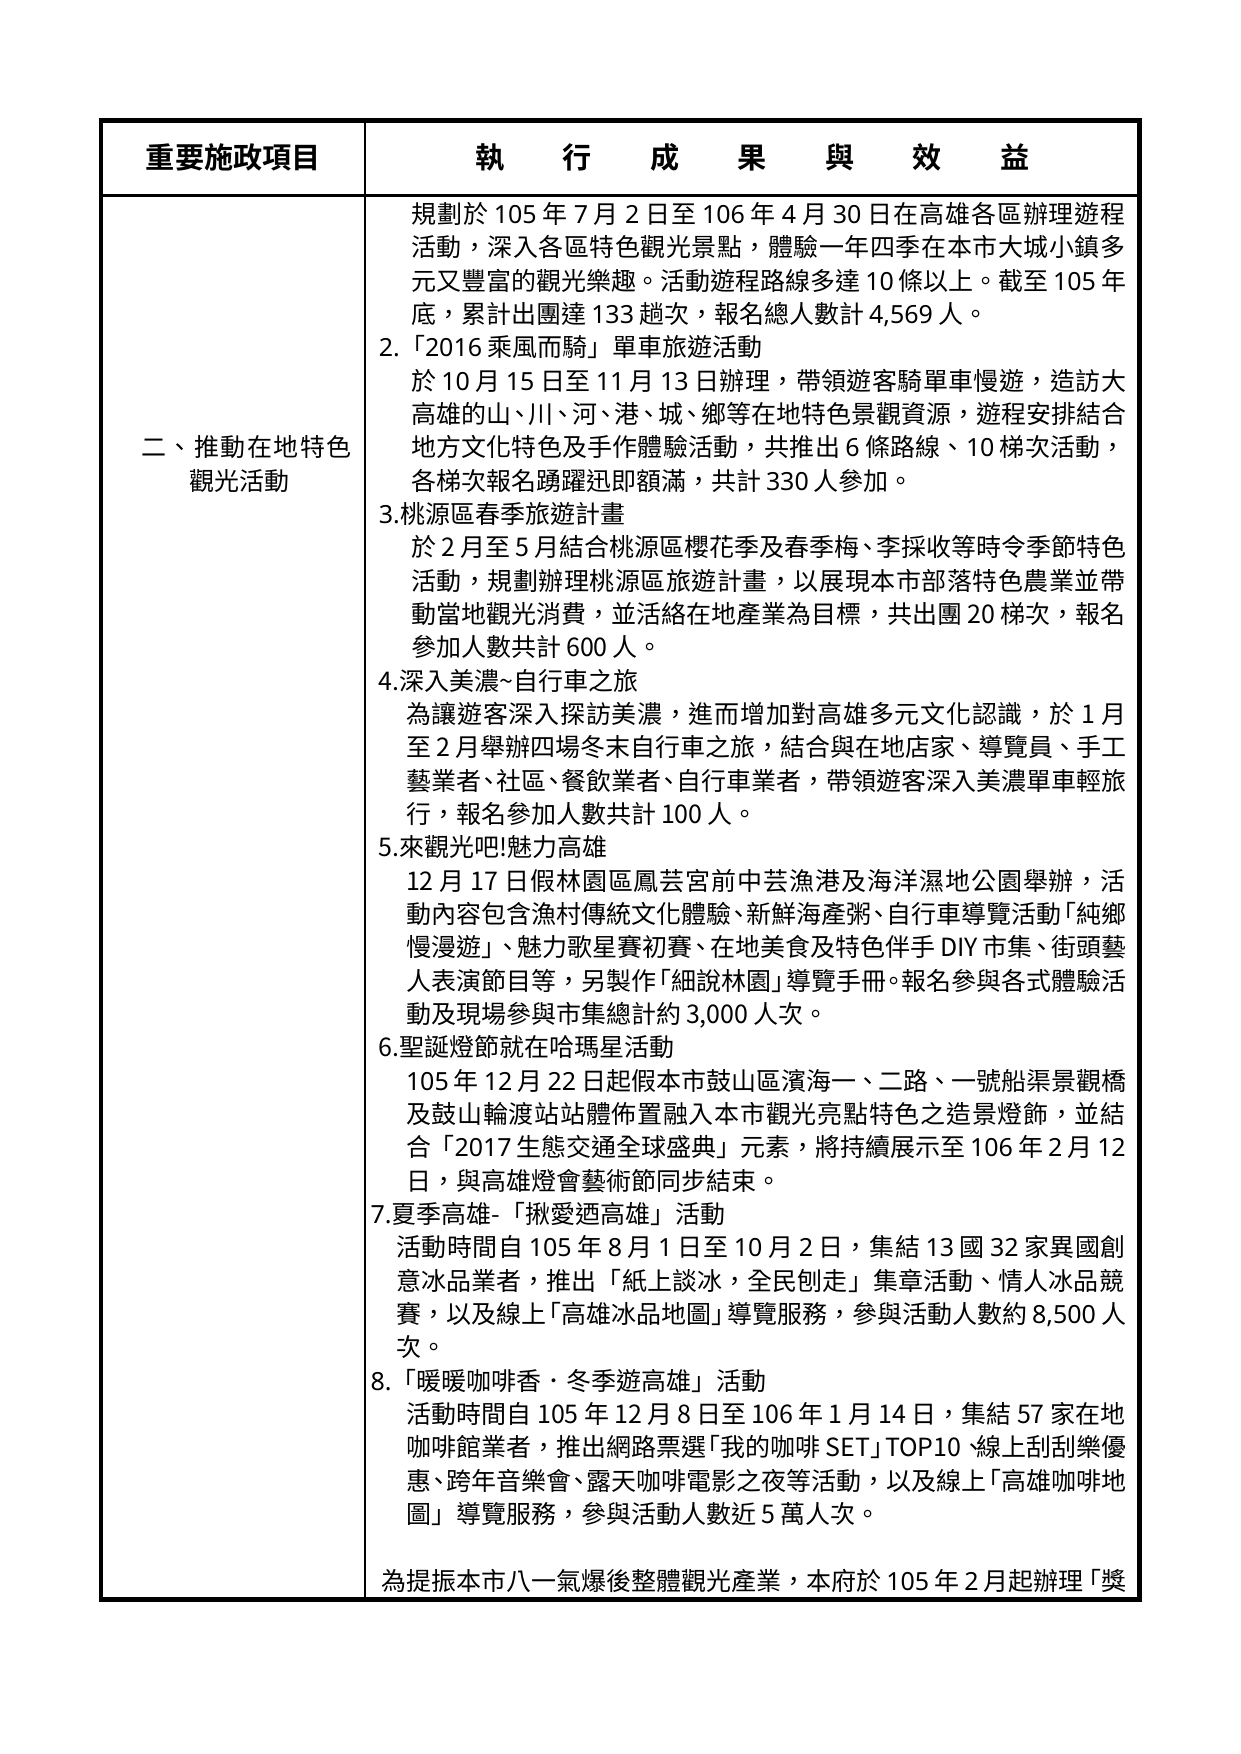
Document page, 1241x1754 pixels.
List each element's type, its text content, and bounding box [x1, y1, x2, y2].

table_cell 二、推動在地特色觀光活動 [103, 197, 364, 1597]
table_header 執 行 成 果 與 效 益 [366, 123, 1137, 194]
table_cell 中國大陸及香港推廣：參加廣西省南寧市「第十九屆海峽兩岸旅行業聯誼會」、河北省唐山市「第21屆中國北方旅遊交易會」、香港國際旅展。 新加坡及馬來西亞推廣：聯合本市公協會及飯店業者推出套裝行程，於吉隆坡舉辦高雄觀光推介會，再赴新加坡參加旅展，主打「一日農夫」、「文創」及「運動樂活」。 韓國： 結合本市業者赴首爾參加「2016 HANATOUR國際旅展」，以「繽紛高雄．四季皆美」為主題，推廣高雄美景及物產水果，並與HANATOUR簽署友好合作備忘錄。 由市長率團至姊妹市釜山拜訪，舉辦「農漁觀光物產暨會展推廣會」，韓國當地旅行社、會展業者、農漁產品通路業者、投資廠家等約200人蒞臨參與。 配合高雄、釜山締結姊妹市50週年活動： 釜山航空刊登本市暢遊GO廣告及締結姊妹市50週年訊息。 本市製作20面公車車體公益廣告，宣傳締結姊妹市50週年。 為促進釜山航空搭載率，吸引遊客到訪高雄，本府觀光局提供高雄旅遊福袋800份予釜山航空，於活動期間贈送從釜山來高雄韓國遊客。 日本推廣：赴日本大阪及東京參加國際旅展及辦理觀光推廣會，向當地業者及民眾推廣觀光。 越南推廣：結合本市觀光業者參加「2016越南胡志明市國際旅展」推廣觀光，並拜訪胡志明市旅遊局、越捷航空等當地觀光主管機關及航空旅遊業者，促成越捷航空於105年12月12日開航【高雄-胡志明】航班。 泰國推廣：因應新南向政策，結合本市觀光業者及交通部觀光局赴泰國辦理台灣觀光推廣活動。 本府觀光局結合文化局、海洋局、原民會及各旅遊相關公協會共同參加「高雄市旅行公會國際旅展」、「高雄市旅行公會冬季國際旅展」、「台北國際旅展」、「台中國際旅展」、「大台南國際旅展」，共同行銷高雄觀光。 大陸市場： 接待北京市旅遊業者暨媒體踩線團，以及浙江省、江蘇省、上海市等旅遊業踩線團。 參與廣東省中山四縣市於本市辦理「廣東觀光推介會」、海南省於本市辦理「海南觀光推介會」。 香港、澳門市場： 接待港台旅行社同業商會參訪團，與本府觀光局、本市觀光業者交流。 接待遠東航空澳門-高雄首航旅遊業者及記者踩線團。 新加坡市場： (1)接待新加坡當地唯一免收費電視頻道「新傳媒公司」來台錄製全新旅遊節目，拍攝本市景點及在地美食伴手禮店家等。該節目預計於2017年1至3月在該電視台收視率最高的「8頻道」8點黃金時段播出，同時段節目平均約有100萬人收看。 (2)與新加坡辦事處及華航合作辦理新加坡旅行社及媒體業者踩線團至高雄踩線。 4.韓國市場： 韓國釜山姊妹市每月發行的「釜山故事」月刊雜誌訪問本府，於105年2月、3月出刊，介紹高雄及釜山兩市淵源。 韓國釜山MBC文化放送電視台至本市拍攝「Wide Show!幸福的星期五」旅遊節目，拍攝駁二、打狗英國領事館、蓮池潭、六合夜市、旗津等。 韓國TOUR DE MONDE雜誌採訪本府，並於105年9月號中推出兩市50周年專案紀念報導，以10頁篇幅報導高雄與釜山之美食與城市風情。 5.日本市場： 刊登廣告於日本旅遊書「rurubu」（るるぶ）和「台灣步方」（台湾の歩き方），各有2頁跨頁廣告。兩本旅遊書發行量均在13萬本以上。 與日本昭文社開發台灣旅遊APP「Dig Taiwan」日本版合作，刊登高雄廣告版面。 接待日本「jc東海號」青年船共600多名青年旅客來高。 與日本江之電電鐵、高雄捷運合作推送客計畫，提供文宣及100份小禮物給來高旅客。 接待日本秋田縣、力木縣、山形縣、熊本縣、長野縣(松本市)等縣市官方及民間團體，交流觀光相關議題。 6.越南市場： (1)參加交通部觀光局及越南旅遊總局第五屆台越觀光合作 會議。 (2)參加越南旅遊總局於本市舉辦之越南觀光推介會、越南胡志明市旅遊局於本市舉辦之觀光推廣會。 (3)參加越捷航空【高雄-胡志明】開航記者會，辦理越捷航空【高雄-胡志明】首航迎賓活動，致贈高雄熊紀念品及高雄旅遊文宣，並接待越捷航空首航越南旅行業者踩線團。 7.泰國市場： (1)與交通部觀光局赴泰國參加台灣觀光推廣活動及拜會泰國出境旅遊協會。 (2)接待泰國旅遊聯合會聯邦省旅遊交易協會、泰國台商聯合總會及東盟投資促進協會、ATTA泰國入境旅遊協會、TTAA泰國出境旅遊協會等參訪團。 1.結合在地產、官、學及民間團體資源與力量，於本市重要交通節點和特色風景區，包括高鐵左營站、高雄火車站、高雄機場國內航廈、田寮月世界等據點提供旅遊諮詢服務，建構本市友善旅遊環境與形象，並獲交通部觀光局評鑑105年旅遊服務體系直轄市組第一名。 2.為擴展旅遊服務中心據點，提供便捷、親切的旅遊服務，與統一超商及各特色店家合作，首創全台「類i-center」旅遊資訊站。目前已完成旗美9區、大樹區、大社、岡山、橋頭、梓官、小港、鹽埕、旗津、西子灣地區等計49個服務據點，提供遊客觀光旅遊摺頁及旅遊諮詢服務。 1.有效運用觀光局行政資訊網及高雄旅遊網等數位行銷宣傳高雄，並重新建置高雄旅遊網網站，提供「電腦版」及「行動版」網頁，提升網站資訊豐富度並強化網站吸引力。 2.由專人經營高雄旅遊網臉書等社群網站，每日發送具高雄特色之訊息，持續提升民眾對本市觀光的關注度及參與度，其中臉書粉絲人數已由104年底約33萬2千餘人成長至105年底約36萬餘人，成長幅度達8%；另微博粉絲數由26萬6千餘人成長至28萬8千人，成長幅度亦達8%。 與本市觀光協會合作，定期於「高雄暢遊GO觀光護照手冊」季刊刊登相關旅遊宣傳資訊，結合商家優惠包裝行程建議，每期發行10萬本，通路遍及超商、旅遊服務中心、高鐵、捷運站、觀光飯店及百貨公司、華航機艙等，提升本市旅遊消費商機。 以「微工具書」概念，設計印製高雄自由行手冊，共有繁中、 簡中、英、日、韓等五種語言版本，計29,000本，於國外旅展、觀光推廣會、駐外使館、桃園及小港機場旅服中心提供國外旅客索取。 針對新馬、日韓、大陸及香港等旅客不同旅遊偏好與習慣，及在高雄生活的各國人士實際體驗，拍攝4支不同語言版本影片，並於國外機場、飯店、航空公司、國外電視旅遊節目及國內外旅展、推廣會播放行銷。 為開發東北亞、東南亞及港澳客源，特依高雄市觀光行銷推廣補助辦法，訂定「2016獎勵旅行業推廣東北亞及東南亞至高雄旅遊住宿實施計畫」，以吸引各旅行社規劃高雄市套裝行程組團送客至高雄旅遊住宿，於105年2月25日公告，105年共計10家旅行社送客1,106人至高雄旅遊。 104年、105年跨域整合高雄、屏東與澎湖商家與交通資源，藉由雲端商務平台系統，打造「食、宿、遊、購、行」全方位智慧旅遊，本計畫榮獲交通部觀光局評比直轄市組首選，共爭取中央1,200萬元補助款，以智慧旅遊概念，推出主題旅遊套票，並利用國內外旅展及多元媒體通路，行銷高雄及南台灣。截至105年底，發卡量已突破5萬張，NFC設備超過100台，合作店家超過1,200家。 參與「2016全台吉祥物PK戰@高雄」榮獲公僕組第一名。 以「高雄熊」作為高雄觀光代言人出席國外旅展、推介會及國內特展，包括日本東京旅展、香港旅展、越捷航空迎賓、郵輪迎賓、觀光雙層巴士、觀光遊百貨公司周年慶等，強化高雄熊觀光品牌。目前已配合各類議題出席近40場行銷活動，強化高雄旅遊意象。 提供高雄熊圖檔免費授權使用，增加觀光代言人曝光率，期以高雄熊萌經濟帶動本市觀光產業發展。 由38個行政區區長或旅遊達人，帶領高雄熊實地前往當地著名景點拍攝影片或照片，並於社群網站宣傳，以吸引遊客來高旅遊。 105年度共有13艘郵輪、43,048進出港人次，本府觀光局辦理鑽石公主號及海洋航行號等大型郵輪迎賓接待活動共3場次。105年下半年配合106年公主郵輪及麗星郵輪以高雄港為母港，於旅展及相關活動加強宣傳，積極協助行銷。 為開拓高雄國際觀光市場，積極爭取新增航線航班，高雄國際機場每週單向平均航班由103年293班增加到105年338班(成長15.36％)，為本市帶進更多國際觀光客。 配合新南向政策，辦理東南亞語導覽培訓班，培訓內容包括導覽解說技巧、旅遊安全事故處理、台灣習俗傳統文化、高雄景點介紹、戶外實務操作等，第一階段受訓完成學員共34人(含越南24人、印尼6人、泰國3人、柬埔寨1人)，可配合業界需求推廣高雄觀光。 1.旗津沙灘渡假旅館開發案 活化旗津區公所及旗津醫院舊址土地並加以規劃利用，與國有財產署合作共同開發，招商引資興建優質住宿遊憩服務設施，以吸引更多遊客到訪。目前檢討規劃招商作業中。 2.蓮潭湖畔觀光旅館開發案 為活化市有資產，利用左營國中舊址臨水岸之優勢及區位獨特性，藉由都市計畫變更程序將學校用地變更為觀光發展特定專用區以一般觀光旅館為開發營運主體，期引入表演展場、餐廳、商場等附屬事業使用。目前檢討規劃招商作業中。 因應新南向政策，開拓穆斯林客源，輔導旅館、民宿及餐廳業者建置友善接待環境，本府觀光局舉辦「高雄市穆斯林友善餐旅認證輔導說明會」，由中國回教協會說明穆斯林友善餐旅認證方法及注意事項，交通部觀光局說明取得清真餐飲認證補助事宜，並邀請與會人員進行實地參訪，說明會計有超過200人參加。本市目前已通過認證餐旅有國賓大飯店、翰品酒店及君鴻國際酒店等3家旅館，已將相關申請資料及注意事項公告於高雄旅遊網，並將持續輔導有意願之業者申請認證。 1.依「茂林國家風景區寶來、不老溫泉地區旅館及民宿輔導合法化方案」，輔導進入聯合審查會審查程序，13家已獲准同意開發，各業者依照非都市土地管制規則辦理土地變更編定程序，俟完成土地變更編訂、取得國有地使用權、建照等，即可向本府申請取得旅館業登記證，合法營業。 2.辦理｢高雄市溫泉區管理計畫｣，已於105年8月24日通過交通部審查，並於9月8日公告實施。 辦理「高雄市旅館民宿創意房型比賽」，由本市大專院校參與旅館或民宿之創意房型設計競賽，評選優勝者給予獎金。105年以局部區域展開，以“鹽埕好味道”為主題發想，活動範圍劃定以鹽埕區為主。計有4校5系參加競賽，4家旅宿業者接受輔導，進行住宿空間藝術改造。 1.105年核發旅館業登記證暨旅館業專用標識共計24家。 2.105年訪查合法旅館營運狀況計448家次；訪查合法民宿營運狀況計59家次。 3.不定期辦理旅宿業檢查，105年稽查合法旅館448家次、非法旅館24家次、合法民宿59家次、非法民宿4家次、日租屋131家次，合計稽查666家次，裁罰83家，裁罰金額1,934萬元。 4.獲交通部觀光局「105年城市好旅宿-縣市政府管理績效評比」特優首獎。 為開拓多元觀光市場及提升觀光產業升級，於105年10月13日舉辦「高雄觀光發展座談會」，針對「開拓高雄多元觀光市場」與「觀光產業提升與異業結盟推動」兩大專題共同研討，本市觀光相關公協會、業者、院校學者及本府相關局處等產官學界共約190餘人參加，期藉由更多的經驗與意見交流，提供高雄觀光發展策略參考。 2016年高雄燈會藝術節 2月10日至22日在愛河流域沿岸展開，以「雄猴~愛．幸福」為主題，打造一系列具有童趣幸福元素的燈飾，並號召全國各地好手參與「燈飾佈置競賽」。除高雄燈會，還有佛光山平安燈會及旗山、岡山等地區組成的三山燈會。另特別舉辦萬人提燈大遊行，讓遊客及市民參與。活動期間愛河燈區計吸引遊客約244萬4千人次，加計其他燈區合計約724萬7千人次。共創造約28億5,700萬元經濟產值。 2016年高雄內門宋江陣活動 4月2日至10日在內門順賢宮舉辦，包含開幕活動水舞煙火秀、全國高中職暨大專院校創意宋江陣頭大賽、文武陣頭大匯演、總鋪師美食饗宴、全民功夫操-宋江很操比賽、文史導覽活動等，活動期間參觀遊客約19.2萬人次，創造約1.9億元經濟效益，決賽日直播收視率達0.08，不重複收看人數約43萬4,000人。 2016高雄南橫馬拉松系列活動 1月31日假寶來國小起跑，賽事行經台20線六龜荖濃至桃源勤和等地，為結合路跑活動以促進當地旅宿業商機，特與原民會、六龜及桃源區公所共同辦理計有3,600名選手報名；系列活動規劃於前一(30)日晚間假寶來國中辦理星光歡迎會，邀請六龜當地平埔族及原鄉桃源的在地特色表演團體，舉辦螢火晚會與參賽者同歡；除報名參賽選手外，預估總計有超過5,000人湧入寶來，使當地及旗美等地的旅宿業訂房全數客滿，有效帶動南橫的觀光商機及產值。 「2016旗津黑沙玩藝節」活動 活動期間自7月至8月，為高雄夏季大型專業沙雕展覽活動，以「高雄不思議」為主題，結合高雄沙灘海景、觀光旅遊、海陸空交通等港都魅力特色，由國內外沙雕大師製作40座創意主題沙雕，並週週推出多元主題活動，活動期間共吸引122萬人次參觀人潮，帶動旗津當地消費商機效益卓著，創造近7.6億元產值。 「2016田寮奇幻月世界」活動 於10月至11月在田寮月世界地景公園舉辦4場主題活動，現場高達3公尺的「月見女神」及幻光世界環湖步道主題裝置，為月世界的奇幻地形增添夜間風情，搭配黑色萬聖節及月影幻想藝術祭活動，並首次以舞者及光雕結合光影互動裝置藝術，提供民眾獨特視覺震撼及體驗。成功吸引約6.5萬人次遊客造訪。 1.「高雄四季逍遙遊」套裝旅遊活動 規劃於105年7月2日至106年4月30日在高雄各區辦理遊程活動，深入各區特色觀光景點，體驗一年四季在本市大城小鎮多元又豐富的觀光樂趣。活動遊程路線多達10條以上。截至105年底，累計出團達133趟次，報名總人數計4,569人。 2.「2016乘風而騎」單車旅遊活動 於10月15日至11月13日辦理，帶領遊客騎單車慢遊，造訪大高雄的山、川、河、港、城、鄉等在地特色景觀資源，遊程安排結合地方文化特色及手作體驗活動，共推出6條路線、10梯次活動，各梯次報名踴躍迅即額滿，共計330人參加。 3.桃源區春季旅遊計畫 於2月至5月結合桃源區櫻花季及春季梅、李採收等時令季節特色活動，規劃辦理桃源區旅遊計畫，以展現本市部落特色農業並帶動當地觀光消費，並活絡在地產業為目標，共出團20梯次，報名參加人數共計600人。 4.深入美濃~自行車之旅 為讓遊客深入探訪美濃，進而增加對高雄多元文化認識，於1月至2月舉辦四場冬末自行車之旅，結合與在地店家、導覽員、手工藝業者、社區、餐飲業者、自行車業者，帶領遊客深入美濃單車輕旅行，報名參加人數共計100人。 5.來觀光吧!魅力高雄 12月17日假林園區鳳芸宮前中芸漁港及海洋濕地公園舉辦，活動內容包含漁村傳統文化體驗、新鮮海產粥、自行車導覽活動「純鄉慢漫遊」、魅力歌星賽初賽、在地美食及特色伴手DIY市集、街頭藝人表演節目等，另製作「細說林園」導覽手冊。報名參與各式體驗活動及現場參與市集總計約3,000人次。 6.聖誕燈節就在哈瑪星活動 105年12月22日起假本市鼓山區濱海一、二路、一號船渠景觀橋及鼓山輪渡站站體佈置融入本市觀光亮點特色之造景燈飾，並結合「2017生態交通全球盛典」元素，將持續展示至106年2月12日，與高雄燈會藝術節同步結束。 7.夏季高雄-「揪愛迺高雄」活動 活動時間自105年8月1日至10月2日，集結13國32家異國創意冰品業者，推出「紙上談冰，全民刨走」集章活動、情人冰品競賽，以及線上「高雄冰品地圖」導覽服務，參與活動人數約8,500人次。 8.「暖暖咖啡香．冬季遊高雄」活動 活動時間自105年12月8日至106年1月14日，集結57家在地咖啡館業者，推出網路票選「我的咖啡SET」TOP10、線上刮刮樂優惠、跨年音樂會、露天咖啡電影之夜等活動，以及線上「高雄咖啡地圖」導覽服務，參與活動人數近5萬人次。 為提振本市八一氣爆後整體觀光產業，本府於105年2月起辦理「獎勵旅行業推廣高雄市旅遊實施計畫」，至12月12日截止，總申請金額為200萬元，共有25家旅行社計67團、400輛遊覽車，吸引1萬2,341人次參與，參訪氣爆後的高雄市觀光旅遊景點，估計創造約3千7萬元觀光產值。 1.高雄市蓮池潭北側人行步道及兒童公園再造工程計畫 辦理蓮池潭北側人行步道及兒童公園設施整建等，強化蓮池 潭風景區服務設施內涵。 2.105年度蓮池潭水域遊憩設施新建及公廁整建工程 配合蓮池潭水上電動船及水域遊憩活動所需，增設舊城國小站及孔廟站浮動碼頭，帶動整體蓮池潭水域及陸域之觀光，另進行小龜山公廁新建及艇庫碼頭公廁整修以提供遊客更優質的觀光環境及遊憩品質。 3.蓮池潭纜繩滑水主題樂園 (1)105年購票體驗人數約5千5百人次。 (2)舉辦纜繩滑水冬夏令營推廣活動 於1月至2月分二梯次舉辦｢2016蓮潭纜繩滑水冬令營｣，並於7月至8月分二梯次舉辦｢2016蓮潭纜繩滑水主題樂園夏令滑水挑戰營｣，鼓勵大眾從事水域遊憩活動，在專業教練帶領下，輕鬆體驗滑水樂趣。 (3)舉辦纜繩滑水國際賽事 協助舉辦「105年纜繩滑水國際教練研習會」、第一屆「纜繩滑水大專聯賽」、「全國滑水錦標賽」及「蓮潭盃纜繩滑水國際公開賽」等賽事，吸引眾多國內、外好手報名參與。 4.蓮池潭採菱角體驗活動 與旅行社合作規劃蓮池潭一日採菱體驗趣遊程，於10月份的週六、日出團由專業導遊帶領大家騎自行車暢遊左營蓮池潭地區，除安排有趣的採菱角體驗活動及深入探訪孔廟、春秋閣、龍虎塔等景點，並結合「高屏澎好玩卡」群聚商圈活動。 5.蓮池潭環潭電動船低碳旅遊 以「蓮潭水上音樂盒」為主題，除有專人導覽解說蓮池潭歷史文化，並有動人的歌聲及悠揚的樂音，融合人文景觀、音樂饗宴及導覽解說，提供遊客多元感官體驗。105年購票遊玩人數約2千3百人次。 6.蓮池潭遊客紀念品服務中心 改造原有蓮池潭遊客服務中心，除提供旅遊諮詢服務，亦提供具在地特色的伴手禮、紀念品販售及明信片代寄服務。戶外則設有造型活潑可愛的餐車販賣輕食飲品，滿足遊客多樣需求。105年來客數約2萬3千人次。 7.水上彈跳活動 為增加蓮潭水域活動之多元性，引進南台灣首創水上彈跳活動，成功吸引國內外旅客報名參加，其中高達7成為外來客，以及眾多旅遊電視節目採訪報導，有效宣傳本市觀光景點。 1.104年度金獅湖風景區整建工程 辦理金獅湖風景區南區公園及周邊人行空間整建，提升金獅湖 風景區優質休憩空間。 2.105年度金獅湖風景區整建工程 辦理金獅湖風景區蝴蝶園一、二館及前庭蝴蝶公園整建，提升金獅湖風景區優質休憩空間。 3.打造金獅湖-蝴蝶園為環境教育、戶外教學最佳場域 (1)金獅湖蝴蝶園是全國規模最大的網室型蝴蝶園，近年來蝴蝶養育有成，約有30種1,000餘隻各類蝶類，是一個全年可見蝴蝶翩翩飛舞的生態園區。現場由志工團隊提供專業導覽解說服務，已成為中、小學及幼兒園戶外教學喜愛造訪之處。為提供遊客更完善之遊憩環境，自105年10月17日起休園整建，105年截至休園計約4萬7千人次遊園。 (2)辦理蝴蝶生態營推廣活動，於1月分2梯次舉辦｢2016福蝶生態藝術冬令營｣、5月舉辦「親子蝴蝶彩繪活動」及7月分4梯次舉辦｢2016『蝶‧舞之樂』夏令營｣等活動。 1.自然地景整建工程 辦理燕巢烏山頂泥火山公廁暨多功能服務中心新建，改善既有基礎服務設施。 2.崗山之眼園區一、二期整建及小崗山環境整建工程 辦理小崗山天空步道新建及園區周邊環境改善，並對小崗山既有登山步道及休憩節點等老舊空間強化與改善。 3.燕巢雞冠山一、二期改善工程 辦理雞冠山觀光導覽指示牌、登山步道改善及環境美綠化等，以提供遊客優質休憩空間。 4.田寮一線天改善工程 辦理一線天觀光導覽指示牌、登山步道改善及環境美綠化等，以提供遊客優質休憩空間。 5.105年度阿蓮區千級石階改善工程 辦理千級石階觀光導覽指示牌、登山步道改善及環境美綠化等，以提供遊客優質休憩空間。 6.105年度月世界風景區環境整修工程 辦理月世界風景區嫦娥奔月絲路等園區步道、排水與解說中心邊坡設施改善，以提供遊客安全之休憩場所。 7.105年度月世界風景區災害修復工程 辦理月世界風景區邊坡及道路修復，以提供遊客安全之休憩場所。 1.旗津海岸公園觀光遊憩整建工程 辦理青年露營區、汽車露營區新建、貝殼館周邊設施景觀改善、救生站整建及植栽工程，提升旗津觀光服務設施內涵及優質休憩空間。 2.旗津沙灘遊憩區整建工程 辦理既有公廁與周邊環境改善，以及提升海岸步道動線串聯功能。 3.旗津貝殼館 展示稀有罕見的「五大天王-寶螺貝」及二枚貝等近2千多件貝殼，為亞洲館藏數量最多的貝殼展覽館之一，並由志工團隊提供遊客解說服務。結合周邊彩虹教堂婚攝主題園區及黃金海韻大型裝置藝術等景點，營造成為旗津新亮點。105年參觀人數已達約12萬5千人次。 1.105年度壽山動物園設施整建工程 辦理動物醫療室、保育員工作休息區、老舊動物獸舍與展場改善，提供工作人員較佳後勤空間，打造友善動物居住環境。 2.105年度壽山動物園黑熊區及侏儒河馬區防護設施工程 黑熊區隔離設施，與侏儒河馬館遮陽網設置，強化動物展場安全，打造友善動物環境。 3.壽山動物園公廁整建工程 辦理園區公廁環境改善等，以提供遊客優質休憩空間。 4.105年度壽山動物園汙水下水道及汙水處理站設施整建工程 辦理汙水下水道管線及汙水處理站設備更新，以提升動物園汙水處理品質，打造友善環境以利永續發展。 1.西子灣旅客服務中心新建與周邊環境工程 新建西子灣哨船頭旅客服務中心及周邊環境改善，提供優質旅遊諮詢服務功能及休憩空間。 2.愛河貢多拉及水上計程車 (1)引入廠商營運貢多拉船浪漫游愛河，更打造20人座大型新船擴大船隊規模，促進愛河水域遊憩載具更生動活潑及多元化，並透過異業聯盟，結合週邊業者設計配套優惠方案，吸引更多民眾體驗永浴愛河之旅。 (2)為進一步活絡愛河水上活動，加強推廣建國橋以北愛河水域、中都濕地公園、願景橋與客家文化等景點，串連成為高雄特色水上旅遊路線，推出全台首創的「水上計程車」，目前規劃航線從鰲龍站至願景橋站，遊客到站後遊客可選擇人文美學路線至美術館參觀，或至中都濕地公園生態之旅，提供多元的旅遊體驗。 (3)105年愛河貢多拉及水上計程車載客數共計約1萬7千人次。 3.2016高雄水域遊憩活動～揪愛水高雄 9月至10月在愛河、蓮池潭及金獅湖等水域舉辦「2016高雄水域遊憩活動～揪愛水高雄」提供多元水域遊憩活動，包含獨木舟、立式划槳等無動力浮具，規劃水上趣味競賽、水上相撲、趣味划槳、河上尋寶及攝影等水上競賽活動，並首度在蓮池潭推出限定版「月光夜划」之獨特夜間划船體驗，帶動水上運動體驗熱潮，共計吸引約5萬人次參觀人潮。 1.澄清湖風景區淡水館改建工程 將澄清湖風景區淡水館改建為遊客中心曁文史館，以提供遊客優質休憩空間。 2.澄清湖風景區入口公廁新建工程 將新建澄清湖風景區入口公廁及周邊環境改善，以提供遊客優質休憩空間。 1.105年度高雄市那瑪夏區觀光整體規劃計畫 辦理日本神社與樟樹林遊憩區設施改善，以提供遊客優質休憩空間。 2.六龜區溫泉資源探勘計畫 藉由科學儀器及專業評估，辦理寶來溫泉資源鑽探，期鑽鑿具開發規模之溫泉井。 3.寶來賞花環境營造工程 建置園區栽植主題開花喬木，並設置賞花步道動線及主要廣場與相關活動節點。 4.美濃區生態景觀廊道改善工程 辦理美濃湖環湖步道照明與新植開花喬木，以提供遊客優質休憩空間。 5.鳥松濕地 本府補助經費由社團法人高雄市野鳥學會認養，除園區管理維護外，更致力於生態復育及環境教育推廣，提供免費導覽解說服務。於105年獲內政部營建署評鑑為「104年度國家重要濕地保育行動計畫評鑑」特優獎。 1.配合政府防範禽流感、登革熱及其他疫情等疾病政策，定期執行園區防疫消毒工作，並辦理同仁流感疫苗注射。 2.園內偶蹄類動物定期進行口蹄疫疫苗預防注射，以及園區鳥類施予新城雞瘟疫苗接種；另參考國內外其他動物園之動物飼料配方，針對園區動物生理與年齡狀況予以調整飼料配方，並增添多種堅果與乾果類飼糧，以提供動物最適當之日糧組成，更達到動物訓練及環境豐富化之效。 3.為提升動物照養及醫療品質以增進動物福利，本市壽山動物園參照台北市立動物園及國外動物園經驗，於9至10月邀請國外動物醫療專家學者(2位泰國國家動物管理局獸醫)來園實際指導及執行動物診療醫療，藉由本次交流機會，針對園內獸醫及現場工作人員，運用國外專家豐沛的實務經驗，在園區實際指導動物診療及相關日常檢查及麻醉示範，透過實際案例操練，提升園區工作人員專業技術及經驗。 4.每月辦理動物園月會，邀請專家來園進行講座，透過專題研討課程，充實員工專業技能。 5.積極辦理園區展示場環境豐富化及動物訓練，於台灣黑熊、北非髯羊、紅毛猩猩及鸚鵡園等展示場新建大型木質棲架，增進動物棲地環境之豐富程度、強化動物生理及體能發展、矯正刻板行為等，以提升動物生活福址。 6.本市壽山動物園受邀並派員赴泰國「第七屆野生動物人工輔助生殖技術工作坊」，就瀕危野生動物之人工繁殖技術進行交流與學習，增進野生動物人工繁殖的專業知識，並有機會將相關技術引進本市動物園，進而建立野生動物繁育基地。此交流不僅有助台灣本土或世界瀕危物種之繁育，更可提升本市動物園在動物保育及研究之國際地位和名聲。 7.為提供野生動物完善之醫療救助及提升醫療品質，積極規劃並進行醫療室改善及醫療設備購置，透過儀器設備更新，提升檢測數據準確性，提供更有利之診斷依據，進而增進獸醫人員醫療技術、品質與經驗傳承，謀求動物福祉最大化。 1.充實動物園內動物展示內容，加強與國內外公私立動物園進行動物交換及協助收容作業，105年與臺北市立動物園簽署保育合作協議，透過跨機構合作，延續珍稀野生動物在臺灣的保種族群，維持其基因多樣性，提升保育計畫成效。並借殖侏儒河馬、北非髯羊及白犀牛等動物，除充實園區教育展示動物內容，間接促進園區內物種族群之繁殖血源更新。 2.持續落實動物園園區及廁所環境維護，隨時注意環境清潔。園區內之公廁每月皆有環保局稽查人員不定時檢查及評分，評分成績皆維持95~100分之優質水準。 3.為維護園區安全，每日除有保全系統設定及保全人員值班，亦有志工排班進行公務門進出檢驗、園區巡邏及協助驅趕野生獼猴和遊客餵食勸說，共同維護園區安全。 1.積極行銷吸引遊客入園 新設侏儒河馬展場、重新規劃設計羊駝小站及入口意象牆面等設施，改善園區整體環境，並結合各項行銷推廣活動，吸引眾多民眾及遊客參觀，105年入園人數達67萬8,121人次。 2.舉辦各類親子及推廣教育活動 105年辦理3場創意競賽、9場主題表演活動及6場動物教育宣導活動及8梯次夜宿營隊，並搭配暑期延長開放首次推出光雕劇場結合兒童劇表演。105年暑期夜間入園人數與去年同期比較提升約78.3%，顯示本市之保育教育推廣成果深獲肯定。 3.異業結盟行銷 壽山動物園結合社會資源及企業贊助成果豐碩，105年新加入高雄大遠百、台南大遠百、漢神百貨、大金空調等企業，總計共有17家企業資源贊助，贊助總價值約150萬元。 與高雄大遠百合作，於過年期間推出999個春節福袋(內含壽山動物園雙人入場券)，並於購物中心樓層設置壽山動物園動物認養專區，以利募集「動物認養卡」。 與台南大遠百異業結盟，透過「我愛逛動物園」裝置藝術展，將壽山動物園「壽Q家族」大型動物氣球在台南亮相，並推廣壽山動物園動物認養及推出票券優惠活動，期藉由企業力量與多元行銷通路，把動物園的使命「教育保育」傳達給更多的民眾。 與漢神百貨聯手推廣動物認養幸福計畫，推出壽Q家族聖誕爆米花公益活動，漢神百貨並將爆米花販賣所得將全數捐入壽山動物園動物認養專戶，以提升動物福祉。 高雄在地企業光陽工業與本府共同推動環保節能減碳，捐贈30輛印有可愛動物圖樣的電動機車，作為園區動物飼養管理使用，不僅善盡企業公益責任，也協助打造動物園成為友善安全的低碳環保園區。 大金空調捐贈10台冷氣設備予壽山動物園，以提供為園區較怕熱的羊駝、歐洲雪貂等動物能有舒適涼爽的居住環境，善盡企業關懷社會的使命與責任，共同為生態保育盡一份心力。 4.優質志願服務 招募志工協助園區導覽解說、廣播協尋、園區巡邏等工作，以提升園區公共服務水準及效率。105年志工共計服勤5千餘人次，服務時數逾1萬6千小時，提供各縣市國民中小學及幼兒園導覽解說服務達137團次，導覽人數計約1萬3,100人次。 5.行動動物園 考量本市鄰近山區的偏鄉學童因路途較為遙遠，較少機會能到壽山動物園辦理戶外教學，故本府特別規劃行動動物園至偏遠地區巡迴展演，並由壽山動物園服務團隊以寓教於樂方式讓學童認識動物，透過體驗趣味的互動式學習，並配合實體動物及專業解說，讓動物保育及生態教育觀念深入校園扎根。 6.環境豐富化課程 (1)為宣導環境豐富化對動物的重要性及感謝動物認養人，於園區舉辦環境豐富體驗課程，指導民眾製作環境豐富化用具，讓民眾深入了解並尊重動物園保育人員，對野生動物照養與動物福利能有更多正確認知。 (2)與漢神百貨合作辦理「奇獸飼育學」及「獸醫體驗營」，將動物小常識及保育理念推展給更多民眾，並使民眾成為野生動物保育的種子。 為解決壽山動物園現有腹地擴建不易及遊客參訪介面侷促等問題，提供市民另一處具教育導向的戶外公共遊憩空間，積極推動「高雄市內門觀光休閒園區開發計畫」。目前規劃戶外遊憩暨服務設施區(含溫和動物區及熱帶雨林動物區等)、水岸休憩區(含水鳥生態景觀區等)及戶外體健區等區域，以擴大園區開發之觀光效益。刻正積極辦理興辦事業計畫流程及水土保持、環境影響評估及取得開發許可等法定審議程序，俟程序完備後進行相關土地設定及建設開發作業。 國內交流部分:參與多項保育類動物之族群管理計畫進行合作，並與臺北動物園就侏儒河馬等保育類動物借殖展達成共識，已引進1對瀕臨絕種之保育類動物侏儒河馬至園區展示，積極參與國內珍稀保育類物種之保育合作。 國外交流部分:積極與泰國國家動物園管理局及四川成都動物園接觸交流，目前刻正與泰國動物園洽談動物交換事宜，期能引進純種孟加拉虎進行保育繁殖，除豐富園區物種外，亦能積極參與世界「大貓」保育研究。另本市動物園長期致力於動物保育工作並積極與國際保育協會接軌，已於105年加入SEAZA(東南亞動物園協會年會，South East Asian Zoo Association)，期增加與東南亞各知名動物園交流機會，共同就野生動物之保育研究、醫療技術及動物園教育功能等進行經驗及研究成果分享。 訂定「高雄市壽山動物園動物認養計畫」，透過推廣動物認養活動，結合各界資源與力量，提升園內圈養動物的福祉，並為保育野生動物而努力。截至105年底，累計有16家企業及1,176人次參與認養，認養總金額共201萬元。 [366, 197, 1137, 1597]
table_header 重要施政項目 [103, 123, 364, 194]
